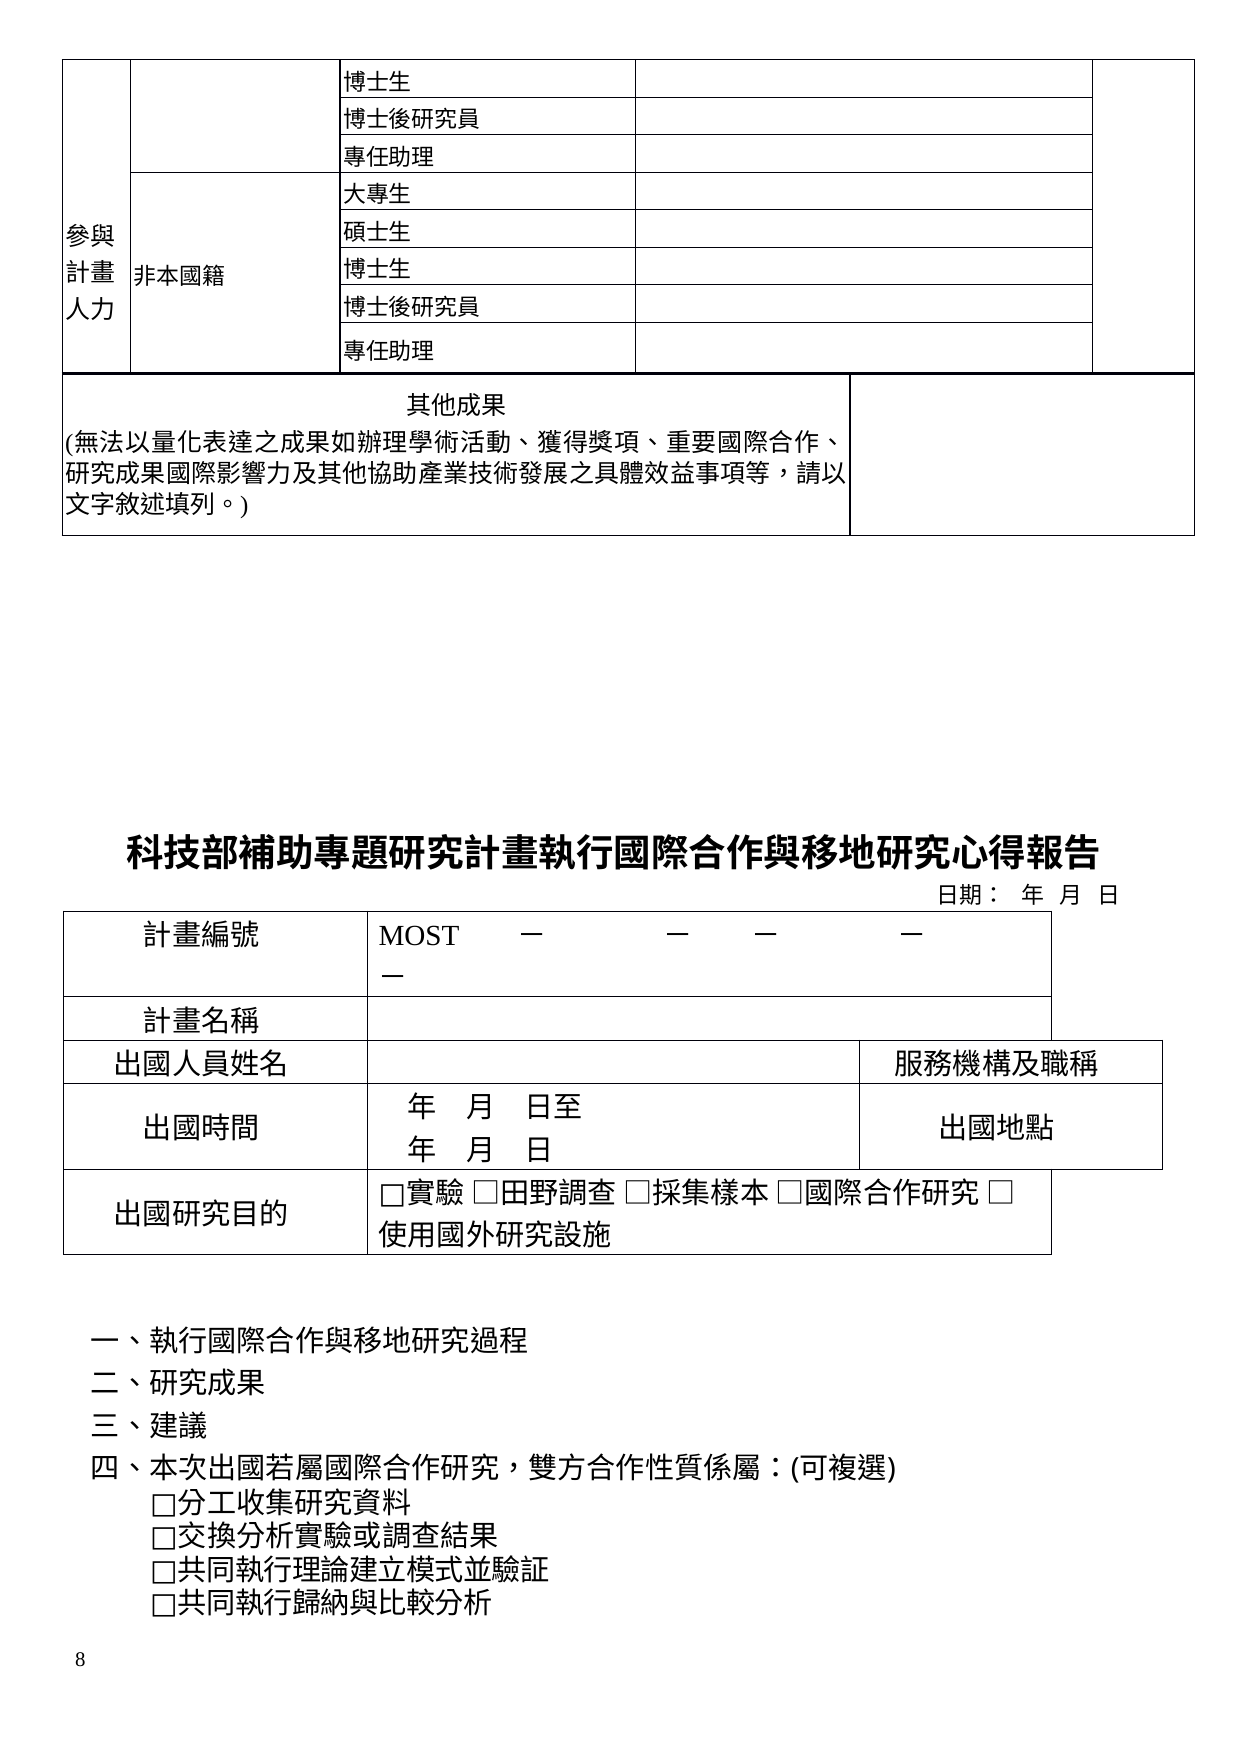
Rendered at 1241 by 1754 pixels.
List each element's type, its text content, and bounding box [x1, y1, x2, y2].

table_header MOST － － － － － [368, 912, 1051, 996]
table_cell 出國地點 [860, 1084, 1162, 1168]
table_cell [636, 98, 1092, 134]
table_cell 年 月 日至 年 月 日 [368, 1084, 859, 1168]
table_cell [851, 375, 1194, 535]
table_cell [636, 60, 1092, 97]
table_cell 博士後研究員 [341, 98, 635, 134]
table_cell [368, 997, 1051, 1039]
table_cell [368, 1041, 859, 1083]
text 科技部補助專題研究計畫執行國際合作與移地研究心得報告 [75, 823, 1152, 877]
text □共同執行歸納與比較分析 [150, 1587, 1181, 1620]
table_cell 計畫名稱 [64, 997, 367, 1039]
table_cell [636, 323, 1092, 372]
table_cell [131, 60, 339, 172]
text □共同執行理論建立模式並驗証 [150, 1553, 1181, 1587]
table_cell □實驗 □田野調查 □採集樣本 □國際合作研究 □使用國外研究設施 [368, 1170, 1051, 1254]
table_cell [1093, 60, 1194, 372]
text 三、建議 [91, 1402, 1152, 1444]
table_cell [636, 285, 1092, 322]
text □分工收集研究資料 [150, 1487, 1181, 1520]
table_cell 碩士生 [341, 210, 635, 247]
table_cell 專任助理 [341, 323, 635, 372]
table_cell 大專生 [341, 173, 635, 209]
table_cell 博士生 [341, 248, 635, 284]
table_cell 參與計畫人力 [63, 60, 130, 372]
table_cell 出國時間 [64, 1084, 367, 1168]
table_cell 出國人員姓名 [64, 1041, 367, 1083]
table_cell 博士後研究員 [341, 285, 635, 322]
text 四、本次出國若屬國際合作研究，雙方合作性質係屬：(可複選) [91, 1444, 1152, 1487]
table_header 計畫編號 [64, 912, 367, 996]
table_cell 非本國籍 [131, 173, 339, 372]
text □交換分析實驗或調查結果 [150, 1520, 1181, 1553]
table_cell 專任助理 [341, 135, 635, 172]
table_cell [636, 173, 1092, 209]
table_cell 博士生 [341, 60, 635, 97]
text 二、研究成果 [91, 1360, 1152, 1402]
table_cell [636, 135, 1092, 172]
text 一、執行國際合作與移地研究過程 [91, 1318, 1152, 1360]
table_cell 其他成果 (無法以量化表達之成果如辦理學術活動、獲得獎項、重要國際合作、研究成果國際影響力及其他協助產業技術發展之具體效益事項等，請以文字敘述填列。) [63, 375, 849, 535]
text 日期： 年 月 日 [75, 877, 1152, 911]
table_cell [636, 248, 1092, 284]
table_cell 服務機構及職稱 [860, 1041, 1162, 1083]
table_cell [636, 210, 1092, 247]
table_cell 出國研究目的 [64, 1170, 367, 1254]
